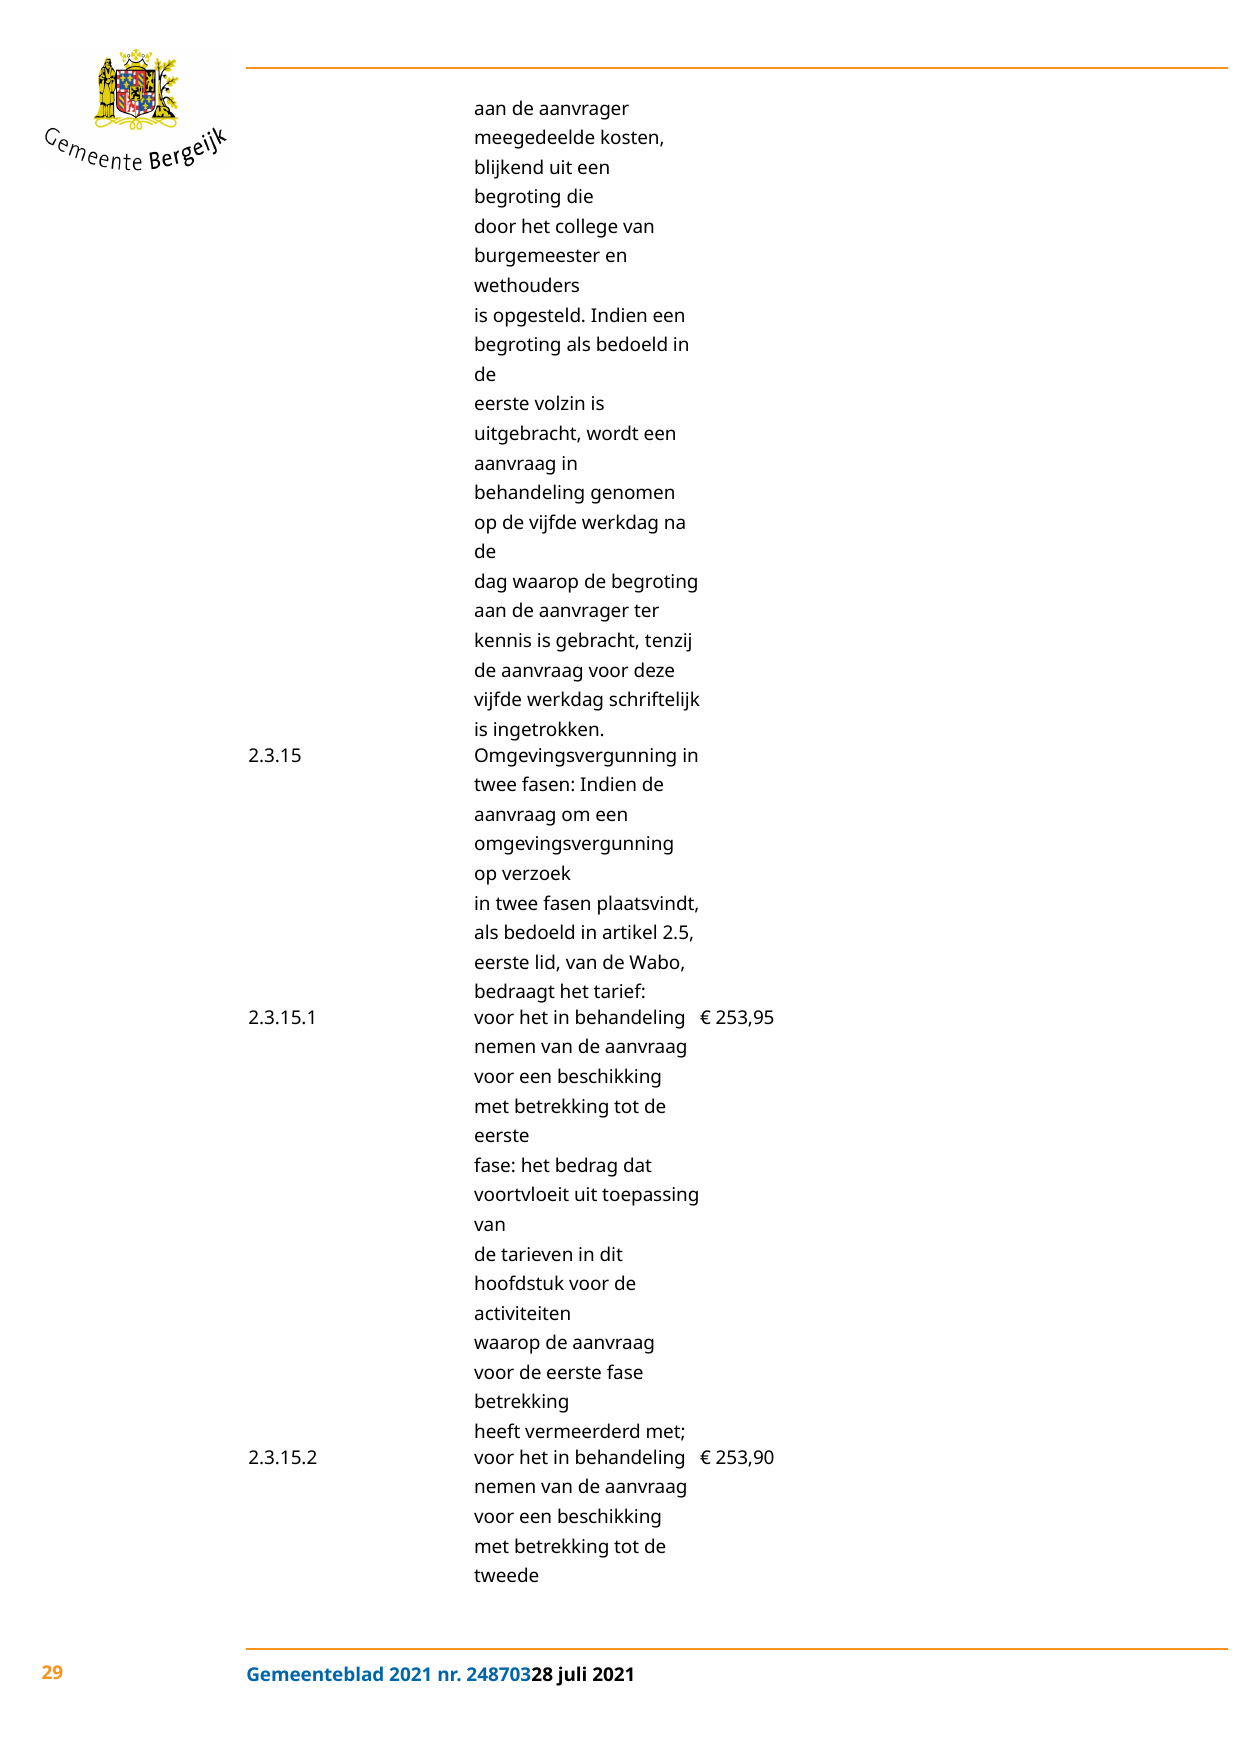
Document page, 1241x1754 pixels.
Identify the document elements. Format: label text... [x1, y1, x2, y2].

table_cell € 253,90 [700, 1444, 926, 1588]
table_cell voor het in behandeling nemen van de aanvraag voor een beschikking met betrekking tot de tweede [474, 1444, 700, 1588]
table_cell voor het in behandeling nemen van de aanvraag voor een beschikking met betrekking tot de eerste fase: het bedrag dat voortvloeit uit toepassing van de tarieven in dit hoofdstuk voor de activiteiten waarop de aanvraag voor de eerste fase betrekking heeft vermeerderd met; [474, 1004, 700, 1444]
table_cell [700, 95, 926, 742]
table_cell [926, 742, 1152, 1004]
table_cell [248, 95, 474, 742]
table_cell [926, 1004, 1152, 1444]
table_cell € 253,95 [700, 1004, 926, 1444]
picture [41, 47, 231, 172]
table_cell 2.3.15 [248, 742, 474, 1004]
table_cell aan de aanvrager meegedeelde kosten, blijkend uit een begroting die door het college van burgemeester en wethouders is opgesteld. Indien een begroting als bedoeld in de eerste volzin is uitgebracht, wordt een aanvraag in behandeling genomen op de vijfde werkdag na de dag waarop de begroting aan de aanvrager ter kennis is gebracht, tenzij de aanvraag voor deze vijfde werkdag schriftelijk is ingetrokken. [474, 95, 700, 742]
table_cell [926, 95, 1152, 742]
table_cell [926, 1444, 1152, 1588]
table_cell Omgevingsvergunning in twee fasen: Indien de aanvraag om een omgevingsvergunning op verzoek in twee fasen plaatsvindt, als bedoeld in artikel 2.5, eerste lid, van de Wabo, bedraagt het tarief: [474, 742, 700, 1004]
table_cell 2.3.15.2 [248, 1444, 474, 1588]
table_cell 2.3.15.1 [248, 1004, 474, 1444]
table_cell [700, 742, 926, 1004]
